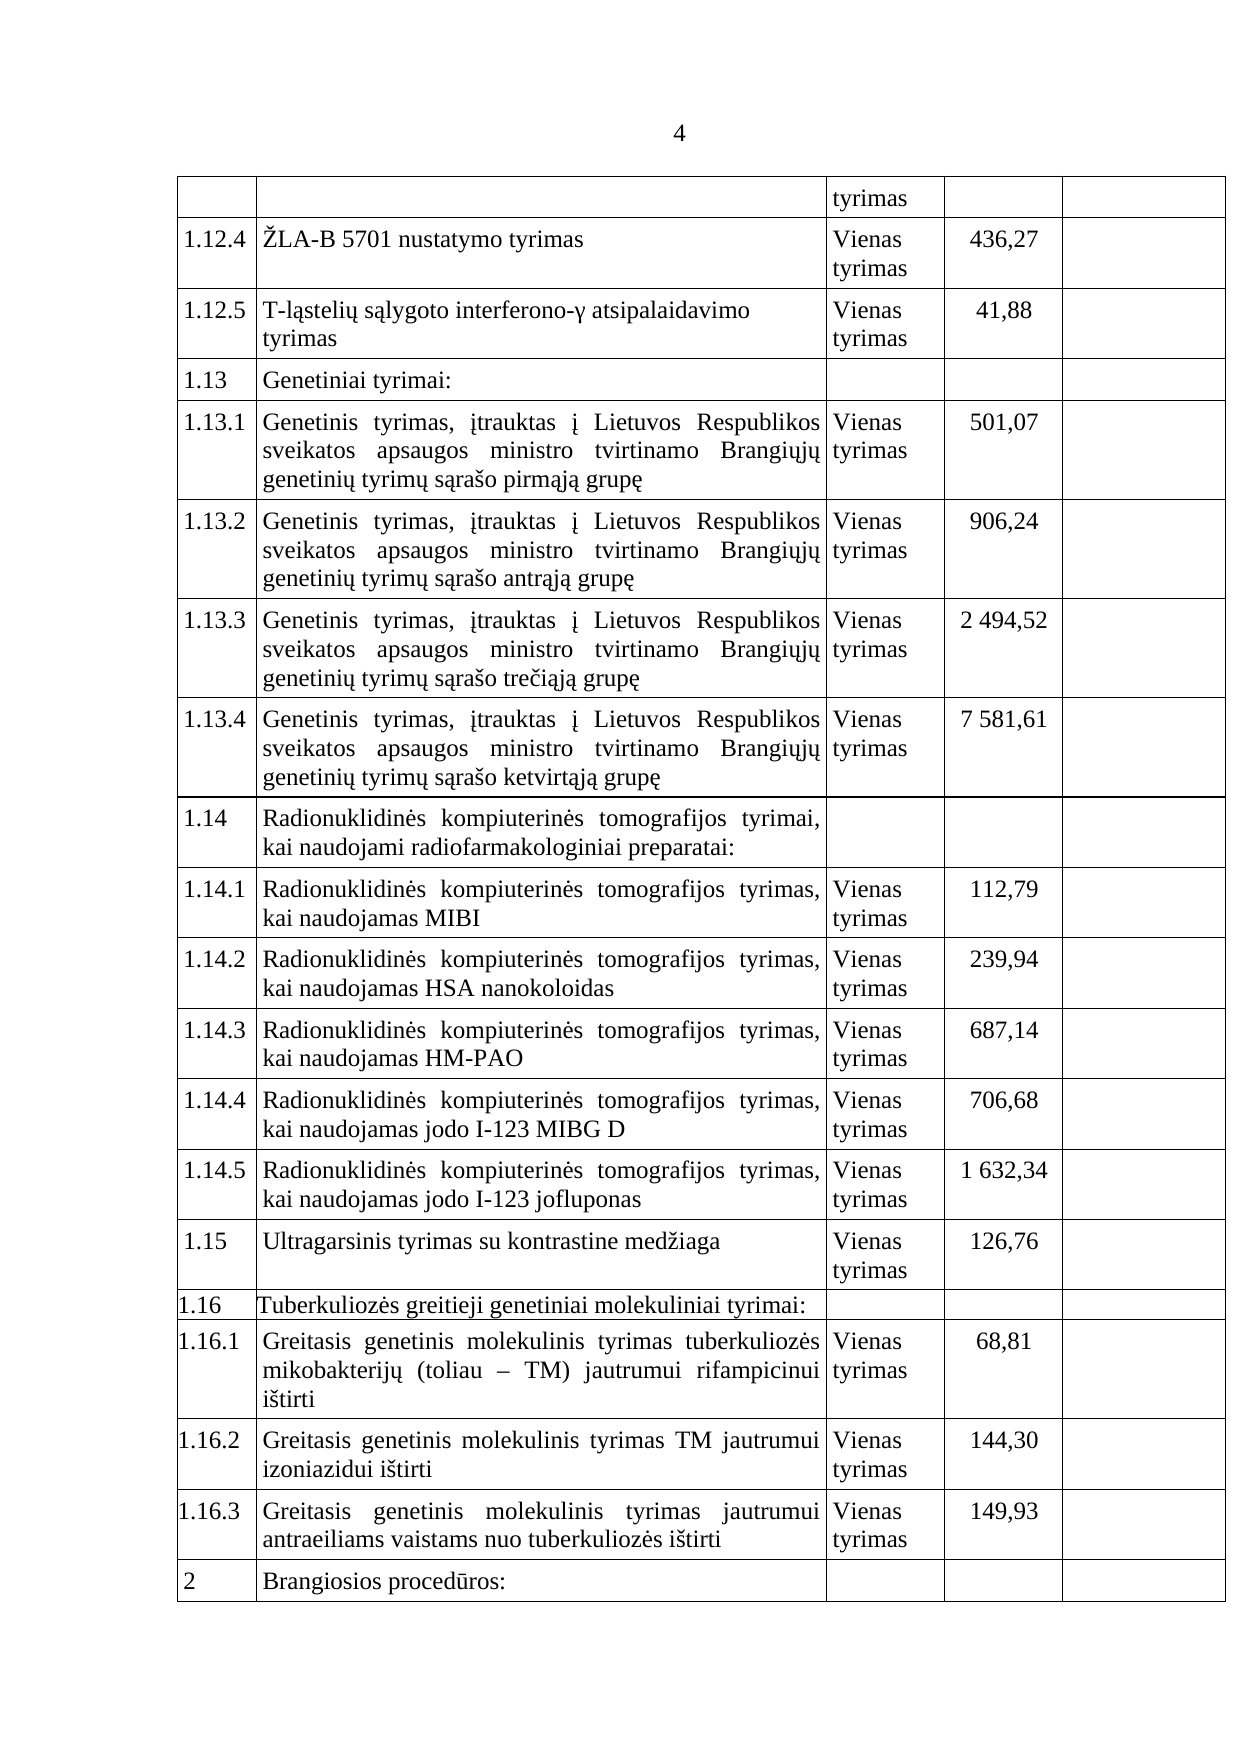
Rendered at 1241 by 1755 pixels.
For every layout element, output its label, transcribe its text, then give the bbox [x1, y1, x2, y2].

table_cell 906,24 [945, 500, 1062, 598]
table_cell Vienas tyrimas [827, 1150, 944, 1219]
table_cell 501,07 [945, 401, 1062, 499]
table_cell [1063, 1290, 1225, 1319]
table_cell Vienas tyrimas [827, 599, 944, 697]
table_cell T-ląstelių sąlygoto interferono-γ atsipalaidavimo tyrimas [257, 289, 826, 358]
table_cell Radionuklidinės kompiuterinės tomografijos tyrimas, kai naudojamas HSA nanokoloidas [257, 938, 826, 1008]
table_cell 1.13.1 [178, 401, 256, 499]
table_cell 1.12.4 [178, 218, 256, 288]
table_cell 1.13.4 [178, 698, 256, 796]
table_cell [1063, 177, 1225, 217]
table_cell 1 632,34 [945, 1150, 1062, 1219]
table_cell [1063, 1079, 1225, 1148]
table_cell Vienas tyrimas [827, 1079, 944, 1148]
table_cell 2 [178, 1560, 256, 1601]
table_cell Radionuklidinės kompiuterinės tomografijos tyrimas, kai naudojamas HM-PAO [257, 1009, 826, 1078]
table_cell Genetinis tyrimas, įtrauktas į Lietuvos Respublikos sveikatos apsaugos ministro tvirtinamo Brangiųjų genetinių tyrimų sąrašo trečiąją grupę [257, 599, 826, 697]
table_cell [1063, 1490, 1225, 1559]
table_cell 41,88 [945, 289, 1062, 358]
table_cell [1063, 1560, 1225, 1601]
table_cell Vienas tyrimas [827, 1009, 944, 1078]
table_cell 1.12.5 [178, 289, 256, 358]
table_cell 1.14.4 [178, 1079, 256, 1148]
table_cell 1.16 [178, 1290, 256, 1319]
table_cell Genetinis tyrimas, įtrauktas į Lietuvos Respublikos sveikatos apsaugos ministro tvirtinamo Brangiųjų genetinių tyrimų sąrašo ketvirtąją grupę [257, 698, 826, 796]
table_cell 7 581,61 [945, 698, 1062, 796]
table_cell 149,93 [945, 1490, 1062, 1559]
table_cell [827, 359, 944, 400]
table_cell Greitasis genetinis molekulinis tyrimas tuberkuliozės mikobakterijų (toliau – TM) jautrumui rifampicinui ištirti [257, 1320, 826, 1418]
table_cell Genetinis tyrimas, įtrauktas į Lietuvos Respublikos sveikatos apsaugos ministro tvirtinamo Brangiųjų genetinių tyrimų sąrašo antrąją grupę [257, 500, 826, 598]
table_cell Genetinis tyrimas, įtrauktas į Lietuvos Respublikos sveikatos apsaugos ministro tvirtinamo Brangiųjų genetinių tyrimų sąrašo pirmąją grupę [257, 401, 826, 499]
table_cell 1.15 [178, 1220, 256, 1289]
table_cell [827, 1290, 944, 1319]
table_cell 112,79 [945, 868, 1062, 937]
table_cell Vienas tyrimas [827, 1220, 944, 1289]
table_cell 436,27 [945, 218, 1062, 288]
table_cell Radionuklidinės kompiuterinės tomografijos tyrimas, kai naudojamas jodo I-123 jofluponas [257, 1150, 826, 1219]
table_cell Vienas tyrimas [827, 500, 944, 598]
table_cell [945, 359, 1062, 400]
table_cell Vienas tyrimas [827, 698, 944, 796]
table_cell [1063, 938, 1225, 1008]
table_cell [1063, 1150, 1225, 1219]
table_cell Vienas tyrimas [827, 938, 944, 1008]
table_cell [1063, 698, 1225, 796]
table_cell Vienas tyrimas [827, 218, 944, 288]
table_cell [178, 177, 256, 217]
table_cell Tuberkuliozės greitieji genetiniai molekuliniai tyrimai: [257, 1290, 826, 1319]
table_cell [1063, 1009, 1225, 1078]
table_cell 1.16.3 [178, 1490, 256, 1559]
table_cell [827, 798, 944, 867]
table_cell 144,30 [945, 1419, 1062, 1489]
table_cell Radionuklidinės kompiuterinės tomografijos tyrimai, kai naudojami radiofarmakologiniai preparatai: [257, 798, 826, 867]
table_cell 1.14.2 [178, 938, 256, 1008]
table_cell [945, 1290, 1062, 1319]
table_cell [1063, 218, 1225, 288]
table_cell Radionuklidinės kompiuterinės tomografijos tyrimas, kai naudojamas MIBI [257, 868, 826, 937]
table_cell 2 494,52 [945, 599, 1062, 697]
table_cell [945, 177, 1062, 217]
table_cell 1.16.1 [178, 1320, 256, 1418]
table_cell Ultragarsinis tyrimas su kontrastine medžiaga [257, 1220, 826, 1289]
table_cell 68,81 [945, 1320, 1062, 1418]
table_cell tyrimas [827, 177, 944, 217]
table_cell 687,14 [945, 1009, 1062, 1078]
table_cell Vienas tyrimas [827, 1490, 944, 1559]
table_cell 706,68 [945, 1079, 1062, 1148]
table_cell Vienas tyrimas [827, 868, 944, 937]
table_cell ŽLA-B 5701 nustatymo tyrimas [257, 218, 826, 288]
table_cell 1.13 [178, 359, 256, 400]
table_cell Vienas tyrimas [827, 1419, 944, 1489]
table_cell [1063, 1419, 1225, 1489]
table_cell [1063, 1320, 1225, 1418]
table_cell [1063, 1220, 1225, 1289]
table_cell 1.14 [178, 798, 256, 867]
table_cell 1.14.1 [178, 868, 256, 937]
table_cell 1.14.5 [178, 1150, 256, 1219]
table_cell Greitasis genetinis molekulinis tyrimas jautrumui antraeiliams vaistams nuo tuberkuliozės ištirti [257, 1490, 826, 1559]
table_cell Vienas tyrimas [827, 401, 944, 499]
table_cell Greitasis genetinis molekulinis tyrimas TM jautrumui izoniazidui ištirti [257, 1419, 826, 1489]
table_cell 1.13.3 [178, 599, 256, 697]
table_cell [827, 1560, 944, 1601]
table_cell [1063, 868, 1225, 937]
table_cell 1.16.2 [178, 1419, 256, 1489]
table_cell Brangiosios procedūros: [257, 1560, 826, 1601]
table_cell [1063, 798, 1225, 867]
table_cell 1.13.2 [178, 500, 256, 598]
table_cell [945, 1560, 1062, 1601]
table_cell 239,94 [945, 938, 1062, 1008]
table_cell Vienas tyrimas [827, 289, 944, 358]
table_cell 126,76 [945, 1220, 1062, 1289]
table_cell Genetiniai tyrimai: [257, 359, 826, 400]
table_cell [945, 798, 1062, 867]
table_cell Radionuklidinės kompiuterinės tomografijos tyrimas, kai naudojamas jodo I-123 MIBG D [257, 1079, 826, 1148]
table_cell [1063, 401, 1225, 499]
table_cell Vienas tyrimas [827, 1320, 944, 1418]
table_cell [1063, 500, 1225, 598]
table_cell [257, 177, 826, 217]
table_cell [1063, 359, 1225, 400]
table_cell [1063, 289, 1225, 358]
table_cell 1.14.3 [178, 1009, 256, 1078]
table_cell [1063, 599, 1225, 697]
